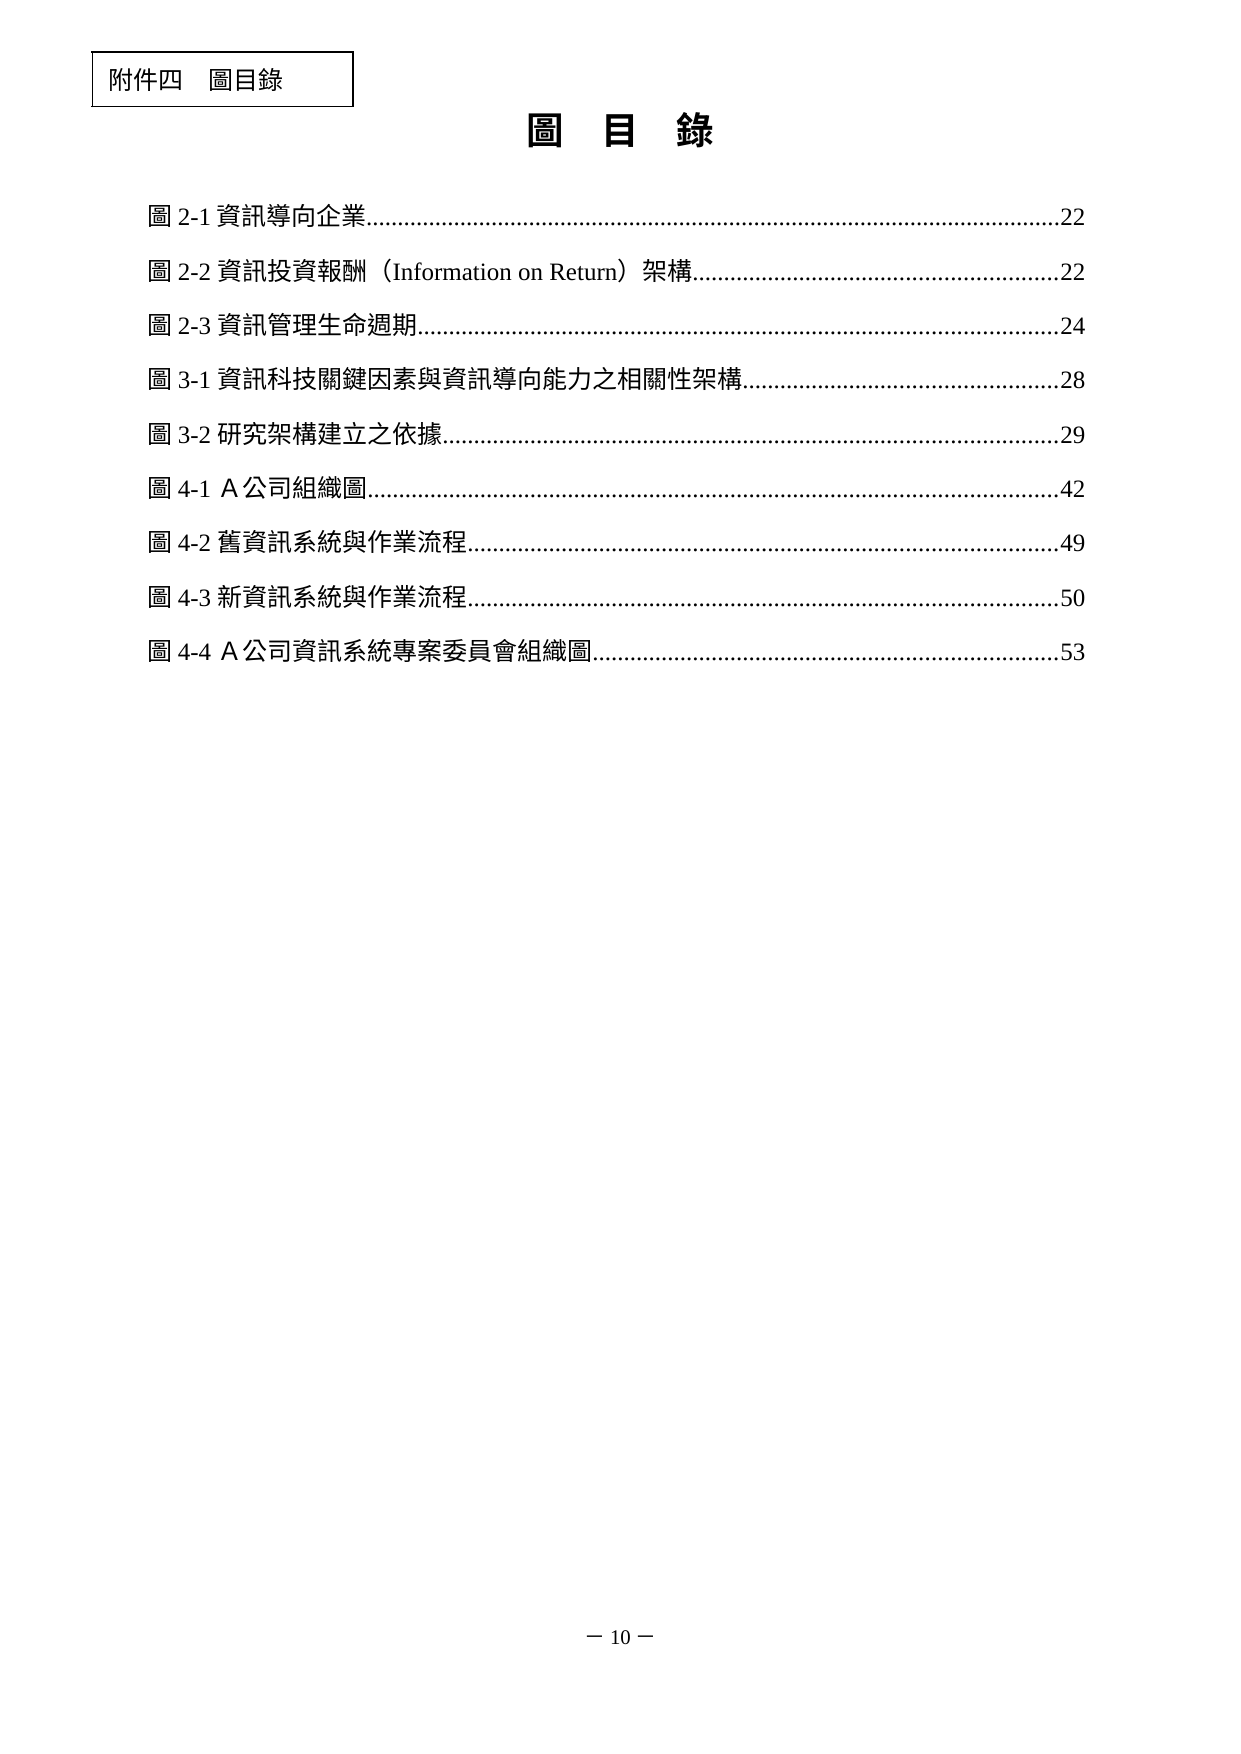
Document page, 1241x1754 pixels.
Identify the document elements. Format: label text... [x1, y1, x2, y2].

text 圖4-1 Ａ公司組織圖 42 [148, 468, 1092, 505]
text 圖4-3 新資訊系統與作業流程 50 [148, 577, 1092, 613]
text 圖2-1資訊導向企業 22 [148, 197, 1092, 233]
text 圖2-2 資訊投資報酬（Information on Return）架構 22 [148, 251, 1092, 287]
text 圖3-2 研究架構建立之依據 29 [148, 414, 1092, 450]
text 附件四 圖目錄 [108, 60, 337, 96]
text 圖2-3 資訊管理生命週期 24 [148, 305, 1092, 342]
text 圖4-2 舊資訊系統與作業流程 49 [148, 523, 1092, 559]
subtitle 圖 目 錄 [148, 101, 1092, 155]
subtitle [93, 53, 352, 106]
text 圖3-1 資訊科技關鍵因素與資訊導向能力之相關性架構 28 [148, 360, 1092, 396]
subtitle 圖4-4 Ａ公司資訊系統專案委員會組織圖 53 [148, 632, 1092, 668]
